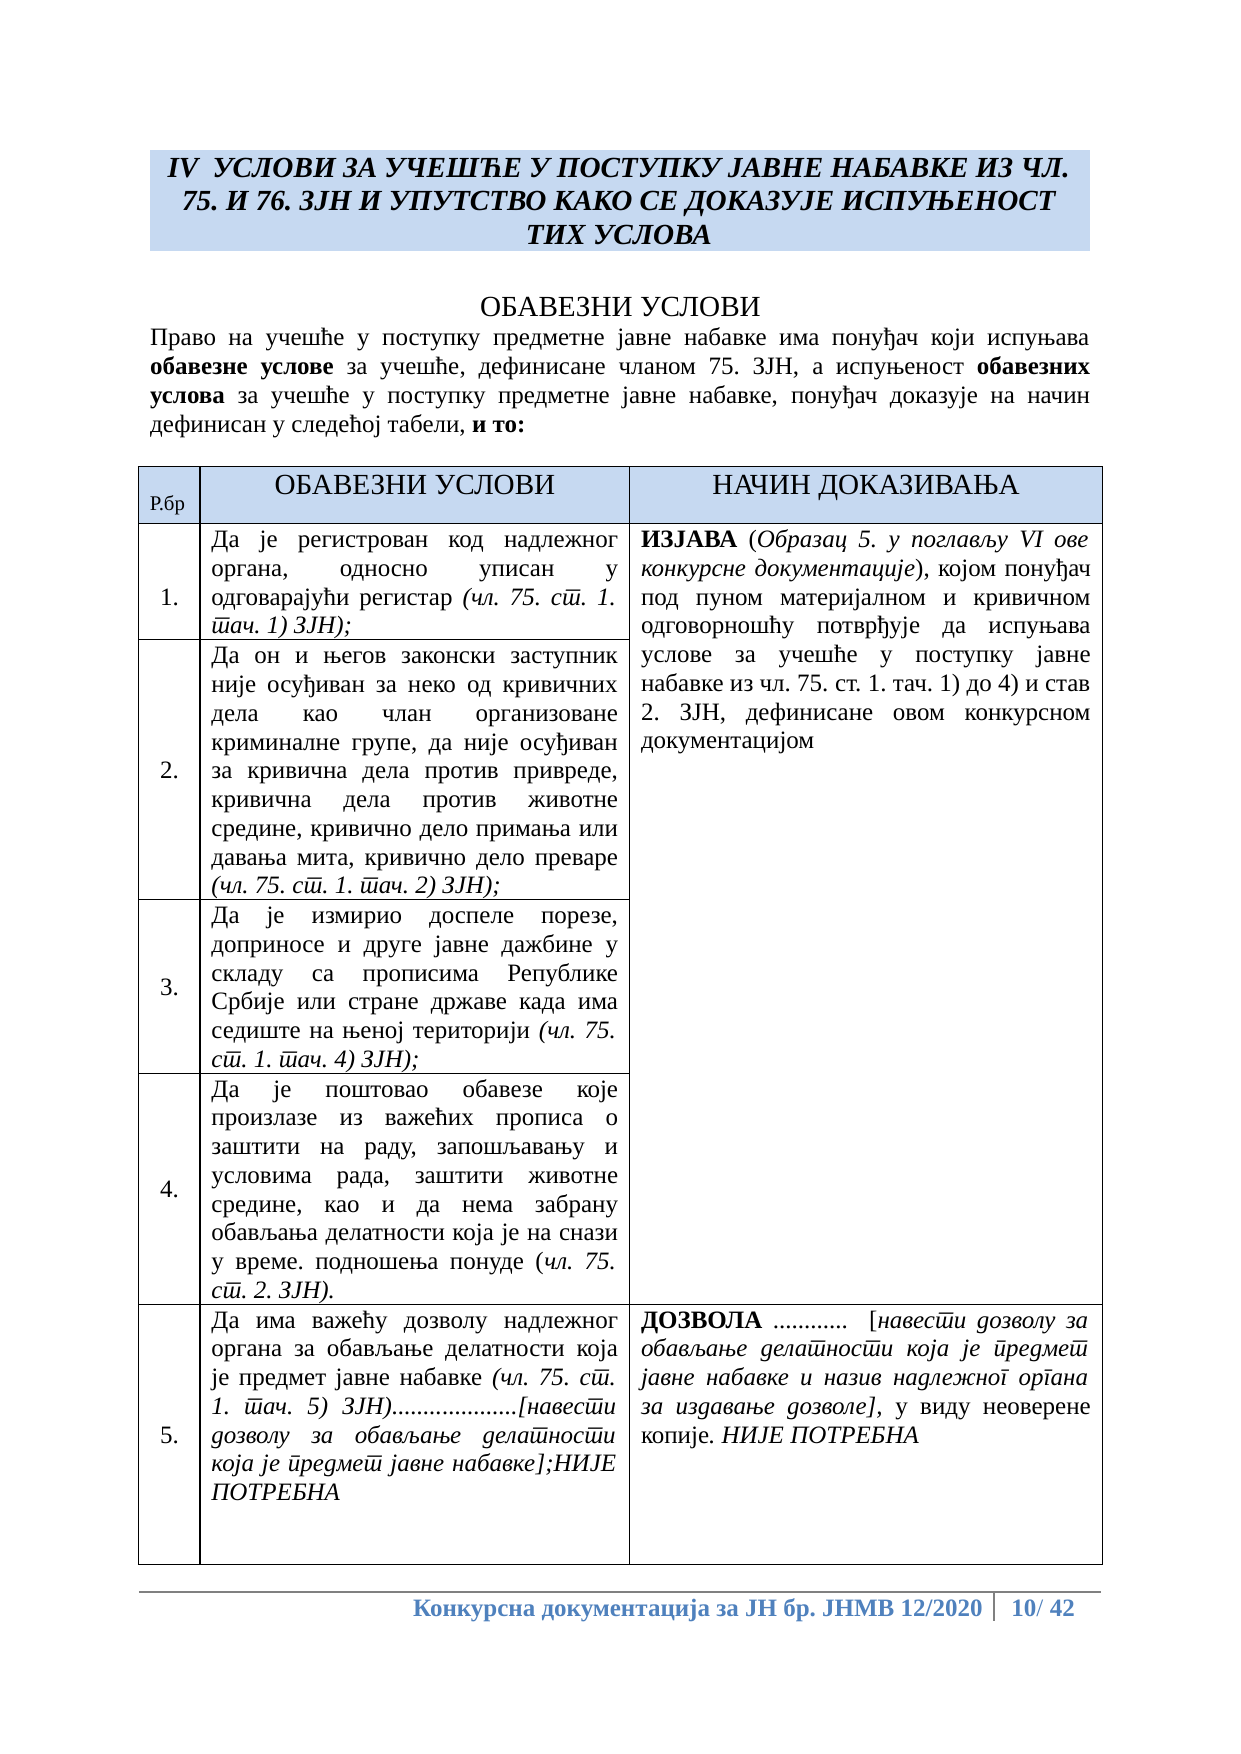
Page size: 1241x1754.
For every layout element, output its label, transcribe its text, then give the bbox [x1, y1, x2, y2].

table_header НАЧИН ДОКАЗИВАЊА [630, 467, 1102, 523]
text IV УСЛОВИ ЗА УЧЕШЋЕ У ПОСТУПКУ ЈАВНЕ НАБАВКЕ ИЗ ЧЛ. 75. И 76. ЗЈН И УПУТСТВО КАКО СЕ ДОКАЗУЈЕ ИСПУЊЕНОСТ ТИХ УСЛОВА [150, 150, 1090, 251]
table_cell 4. [139, 1074, 199, 1304]
table_cell Да је поштовао обавезе које произлазе из важећих прописа о заштити на раду, запошљавању и условима рада, заштити животне средине, као и да нема забрану обављања делатности која је на снази у време. подношења понуде (чл. 75. ст. 2. ЗЈН). [201, 1074, 629, 1304]
table_cell 5. [139, 1305, 199, 1563]
table_header Р.бр [139, 467, 199, 523]
table_cell Да је измирио доспеле порезе, доприносе и друге јавне дажбине у складу са прописима Републике Србије или стране државе када има седиште на њеној територији (чл. 75. ст. 1. тач. 4) ЗЈН); [201, 900, 629, 1073]
table_cell 3. [139, 900, 199, 1073]
table_cell Да он и његов законски заступник није осуђиван за неко од кривичних дела као члан организоване криминалне групе, да није осуђиван за кривична дела против привреде, кривична дела против животне средине, кривично дело примања или давања мита, кривично дело преваре (чл. 75. ст. 1. тач. 2) ЗЈН); [201, 640, 629, 899]
table_cell Да има важећу дозволу надлежног органа за обављање делатности која је предмет јавне набавке (чл. 75. ст. 1. тач. 5) ЗЈН)....................[навести дозволу за обављање делатности која је предмет јавне набaвке];НИЈЕ ПОТРЕБНА [201, 1305, 629, 1563]
table_cell Да је регистрован код надлежног органа, односно уписан у одговарајући регистар (чл. 75. ст. 1. тач. 1) ЗЈН); [201, 524, 629, 639]
table_cell 2. [139, 640, 199, 899]
table_cell ДОЗВОЛА ............ [навести дозволу за обављање делатности која је предмет јавне набавке и назив надлежног органа за издавање дозволе], у виду неоверене копије. НИЈЕ ПОТРЕБНА [630, 1305, 1102, 1563]
text ОБАВЕЗНИ УСЛОВИ [150, 289, 1090, 322]
table_cell ИЗЈАВА (Образац 5. у поглављу VI ове конкурсне документације), којом понуђач под пуном материјалном и кривичном одговорношћу потврђује да испуњава услове за учешће у поступку јавне набавке из чл. 75. ст. 1. тач. 1) до 4) и став 2. ЗЈН, дефинисане овом конкурсном документацијом [630, 524, 1102, 1304]
list Право на учешће у поступку предметне јавне набавке има понуђач који испуњава обавезне услове за учешће, дефинисане чланом 75. ЗЈН, а испуњеност обавезних услова за учешће у поступку предметне јавне набавке, понуђач доказује на начин дефинисан у следећој табели, и то: [150, 322, 1090, 437]
table_cell 1. [139, 524, 199, 639]
table_header ОБАВЕЗНИ УСЛОВИ [201, 467, 629, 523]
